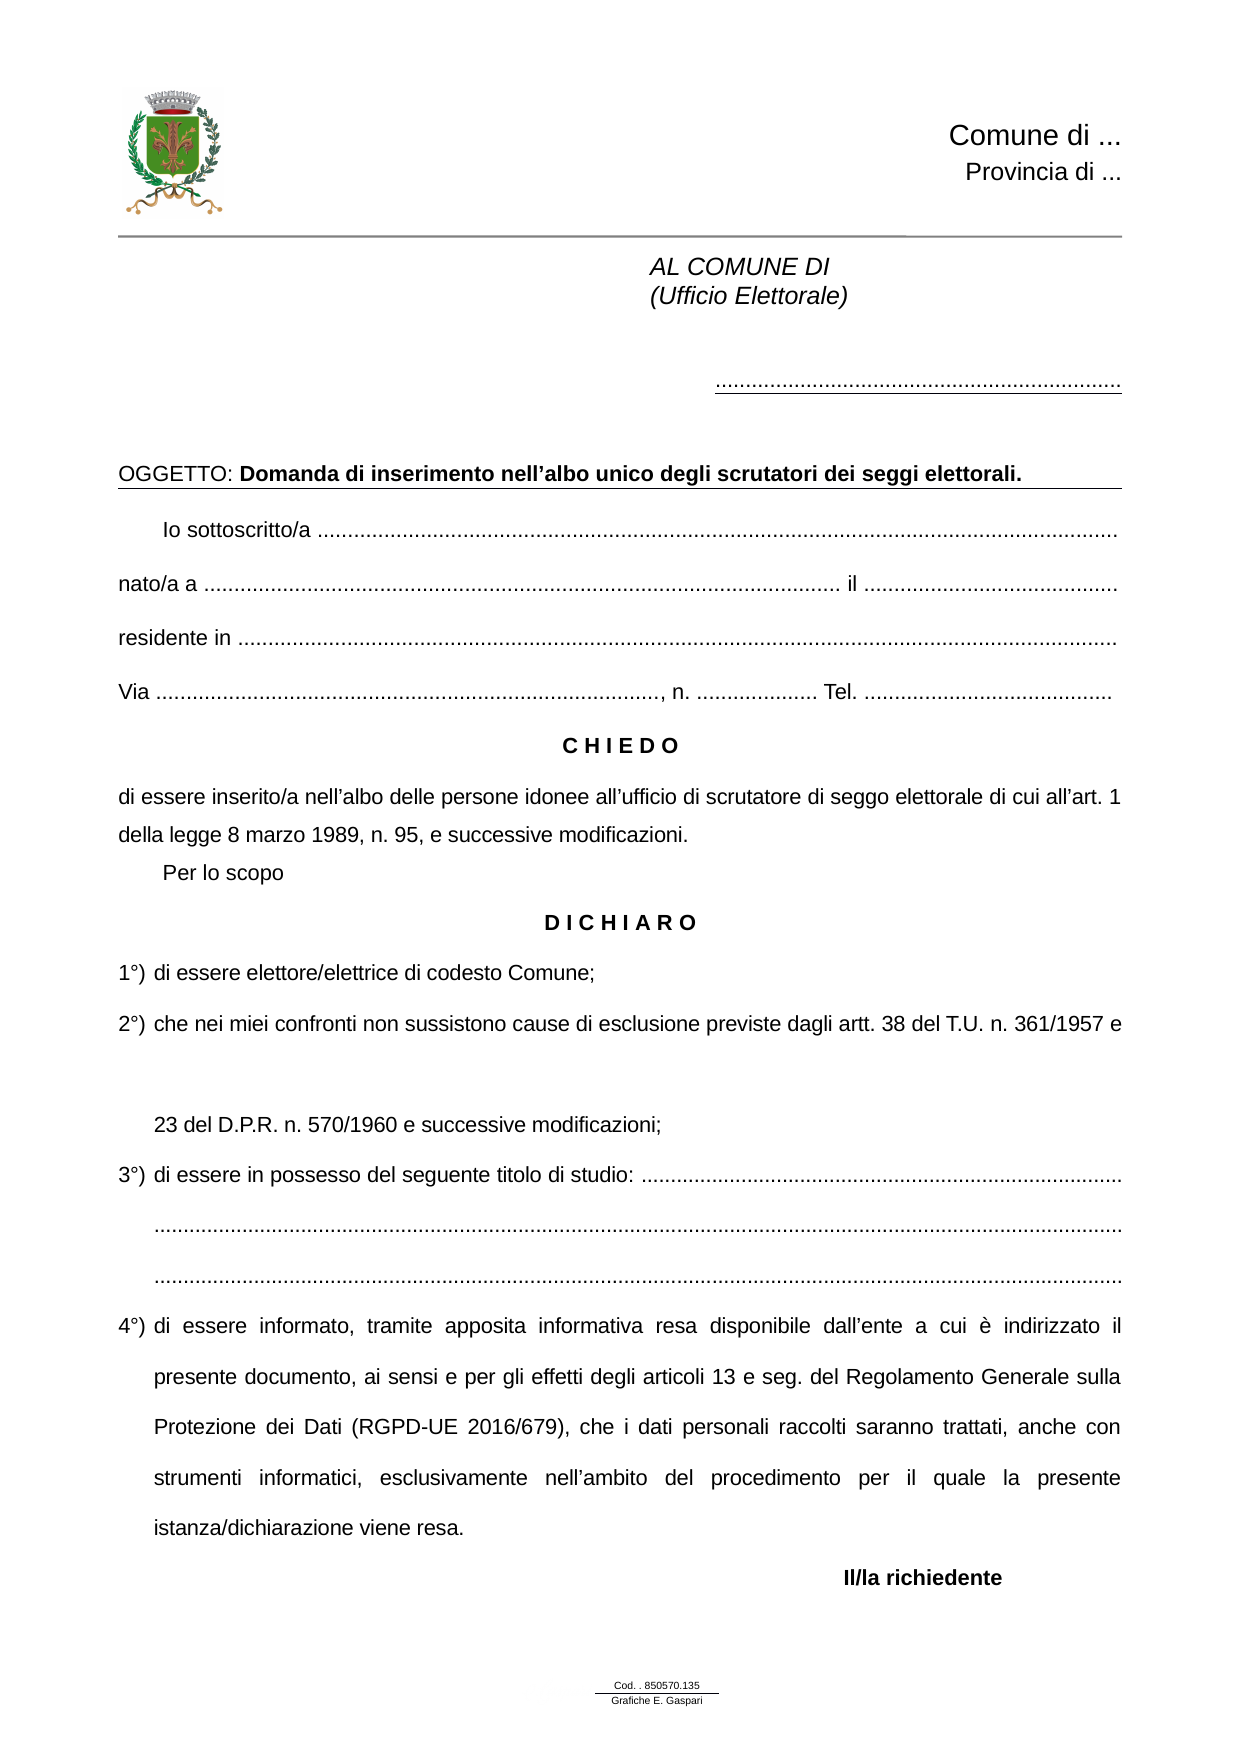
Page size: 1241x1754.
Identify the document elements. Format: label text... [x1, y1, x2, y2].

text Per lo scopo [118, 859, 1122, 885]
text CHIEDO [118, 733, 1122, 759]
text di essere inserito/a nell’albo delle persone idonee all’ufficio di scrutatore di seggo elettorale di cui all’art. 1 della legge 8 marzo 1989, n. 95, e successive modificazioni. [118, 784, 1122, 847]
text DICHIARO [118, 910, 1122, 935]
text Il/la richiedente [709, 1565, 1122, 1591]
text 1°) di essere elettore/elettrice di codesto Comune; [118, 960, 1122, 986]
text Io sottoscritto/a .................................................................................................................................... nato/a a ......................................................................................................... il .......................................... residente in ................................................................................................................................................. Via ..................................................................................., n. .................... Tel. ......................................... [118, 514, 1122, 705]
text 3°) di essere in possesso del seguente titolo di studio: .................................................................................. ..................................................................................................................................................................... ..................................................................................................................................................................... [118, 1162, 1122, 1288]
text ................................................................... [715, 364, 1122, 393]
text Comune di ... [224, 118, 1122, 152]
picture [122, 87, 224, 219]
text AL COMUNE DI [118, 252, 1122, 281]
text OGGETTO: Domanda di inserimento nell’albo unico degli scrutatori dei seggi elettorali. [118, 461, 1122, 488]
text 4°) di essere informato, tramite apposita informativa resa disponibile dall’ente a cui è indirizzato il presente documento, ai sensi e per gli effetti degli articoli 13 e seg. del Regolamento Generale sulla Protezione dei Dati (RGPD-UE 2016/679), che i dati personali raccolti saranno trattati, anche con strumenti informatici, esclusivamente nell’ambito del procedimento per il quale la presente istanza/dichiarazione viene resa. [118, 1313, 1122, 1540]
text (Ufficio Elettorale) [118, 281, 1122, 310]
text Provincia di ... [224, 157, 1122, 185]
text 2°) che nei miei confronti non sussistono cause di esclusione previste dagli artt. 38 del T.U. n. 361/1957 e 23 del D.P.R. n. 570/1960 e successive modificazioni; [118, 1011, 1122, 1137]
